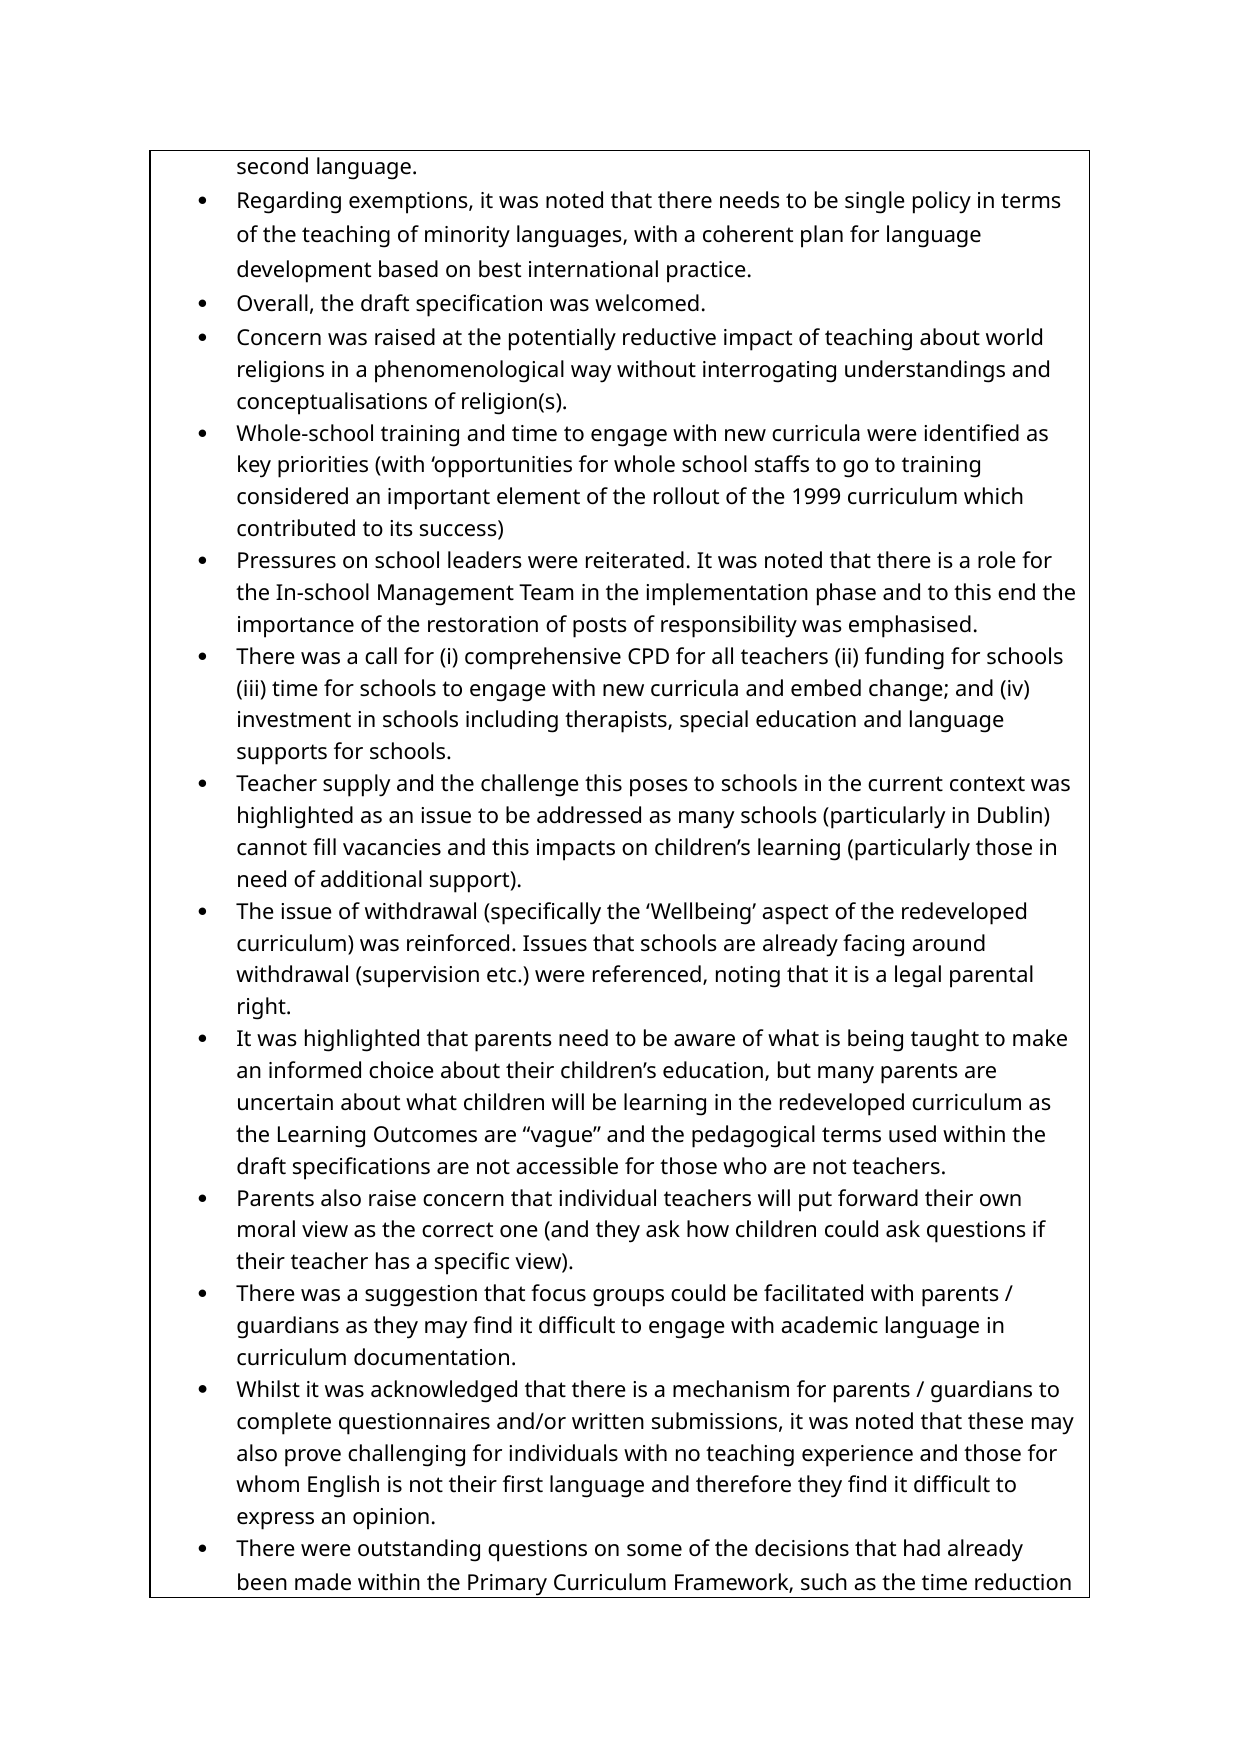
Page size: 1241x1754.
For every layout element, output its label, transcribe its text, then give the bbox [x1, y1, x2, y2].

table_cell Feedback: A member queried at what stage the consultation process was currently and this information was provided. There was a request for CPD in Integrated Learning for all in schools. Specific initiatives were referenced as being very worthwhile and useful for schools. It was remarked that local communities could be utilised more for class/school visits. It was suggested that there are retired teachers in the system that could be used in Education Centres, that there is a wealth of expertise in this cohort regarding topics e.g. History and Geography. Education Centres were referenced as hubs of collaboration for teachers as opposed to in-school CPD or online CPD. It was remarked that many Oide Advisors/ PLLs will be leaving the Support Service this year, that these educators have a wealth of knowledge and skills for supporting curriculum reform. A question was raised regarding the Intercultural Guidelines and if they have been implemented. It was remarked that it would be nice to see the overlap with the ERB sections of the proposed curriculum and the guidelines. CPD for teachers was advised for this area. An idea of focussing on the Primary Curriculum Framework in the next school year (2024-2025) was welcomed and advised. Joined-up thinking was referenced as key in this space. A member commented that research in minority language acquisition shows that children need lots of input to meaningfully engage with and use the language and the time reduction may affect their potential to develop literacy skills in a second language. Regarding exemptions, it was noted that there needs to be single policy in terms of the teaching of minority languages, with a coherent plan for language development based on best international practice. Overall, the draft specification was welcomed. Concern was raised at the potentially reductive impact of teaching about world religions in a phenomenological way without interrogating understandings and conceptualisations of religion(s). Whole-school training and time to engage with new curricula were identified as key priorities (with ‘opportunities for whole school staffs to go to training considered an important element of the rollout of the 1999 curriculum which contributed to its success) Pressures on school leaders were reiterated. It was noted that there is a role for the In-school Management Team in the implementation phase and to this end the importance of the restoration of posts of responsibility was emphasised. There was a call for (i) comprehensive CPD for all teachers (ii) funding for schools (iii) time for schools to engage with new curricula and embed change; and (iv) investment in schools including therapists, special education and language supports for schools. Teacher supply and the challenge this poses to schools in the current context was highlighted as an issue to be addressed as many schools (particularly in Dublin) cannot fill vacancies and this impacts on children’s learning (particularly those in need of additional support). The issue of withdrawal (specifically the ‘Wellbeing’ aspect of the redeveloped curriculum) was reinforced. Issues that schools are already facing around withdrawal (supervision etc.) were referenced, noting that it is a legal parental right. It was highlighted that parents need to be aware of what is being taught to make an informed choice about their children’s education, but many parents are uncertain about what children will be learning in the redeveloped curriculum as the Learning Outcomes are “vague” and the pedagogical terms used within the draft specifications are not accessible for those who are not teachers. Parents also raise concern that individual teachers will put forward their own moral view as the correct one (and they ask how children could ask questions if their teacher has a specific view). There was a suggestion that focus groups could be facilitated with parents / guardians as they may find it difficult to engage with academic language in curriculum documentation. Whilst it was acknowledged that there is a mechanism for parents / guardians to complete questionnaires and/or written submissions, it was noted that these may also prove challenging for individuals with no teaching experience and those for whom English is not their first language and therefore they find it difficult to express an opinion. There were outstanding questions on some of the decisions that had already been made within the Primary Curriculum Framework, such as the time reduction of Irish, the breadth of the consultation and engagement with stakeholders, the timing (Covid) and it was mentioned that decisions ‘slipped through’ and these queries were responded to. The approach to developing the draft specifications was commended, with attendees acknowledging the value of including a range of perspectives on the Development Group. Concerns raised in relation to content of the Wellbeing curriculum conflicting with the faith of the school community was reiterated, with an expectation that many parents will opt to withdraw children from learning and teaching in this curriculum area. It was explained that the current approach in xxxxx schools is that schools look at the RSE curriculum, consider all of the content that is available and included within the curriculum and adapt to meet the school setting. The big question is – what is in it? And how does that translate? When we looked at RSE initially, we looked at what was available, what was in curriculum and what best suited the individual school setting. Collaboration with teacher training colleges / Initial Teacher Education was identified as an important aspect of the enactment of a new curriculum with concern expressed that fourth year students in teacher training colleges are not familiar with the Primary Mathematics Curriculum. Regarding the presentation of a new curriculum and the development of support material for schools, there was a call for hyperlinks to examples of good practice with the teacher document, demonstrating how teachers can enrich learning and teaching. It was suggested that schools would benefit from experts on the ground to provide modelling and coaching in a sustained manner. The view was repeated that the structure is positive and most teachers “do not have any fear for the curriculum itself but there are obvious areas that will be contentious”. Areas highlighted (and reiterated) include: Staffing / Teacher shortage – despite increased allocation of SNAs schools the pupil – teacher ratio has not been addressed. Supports for children from the relevant agencies are difficult to access Significant investment is required to furnish schools with the resources they will need to implement the curriculum (it was noted that a lot of money has been spent on the development of the curriculum) Calls for time for teachers, school leaders and whole schools to engage with new curriculum specification and collaborate with one another were repeated. From their own interactions with schools in recent times, xxxxx representatives shared their experience that the redevelopment of the curriculum is not a priority for school leaders and teachers as they are other more urgent issues for schools to deal with. Consistency of messaging across various agencies was reiterated as a key consideration (with one representative referring to the focus on UDL in NCSE publications but not the same emphasis / explicit reference in the draft curriculum specifications). [151, 151, 1089, 1597]
